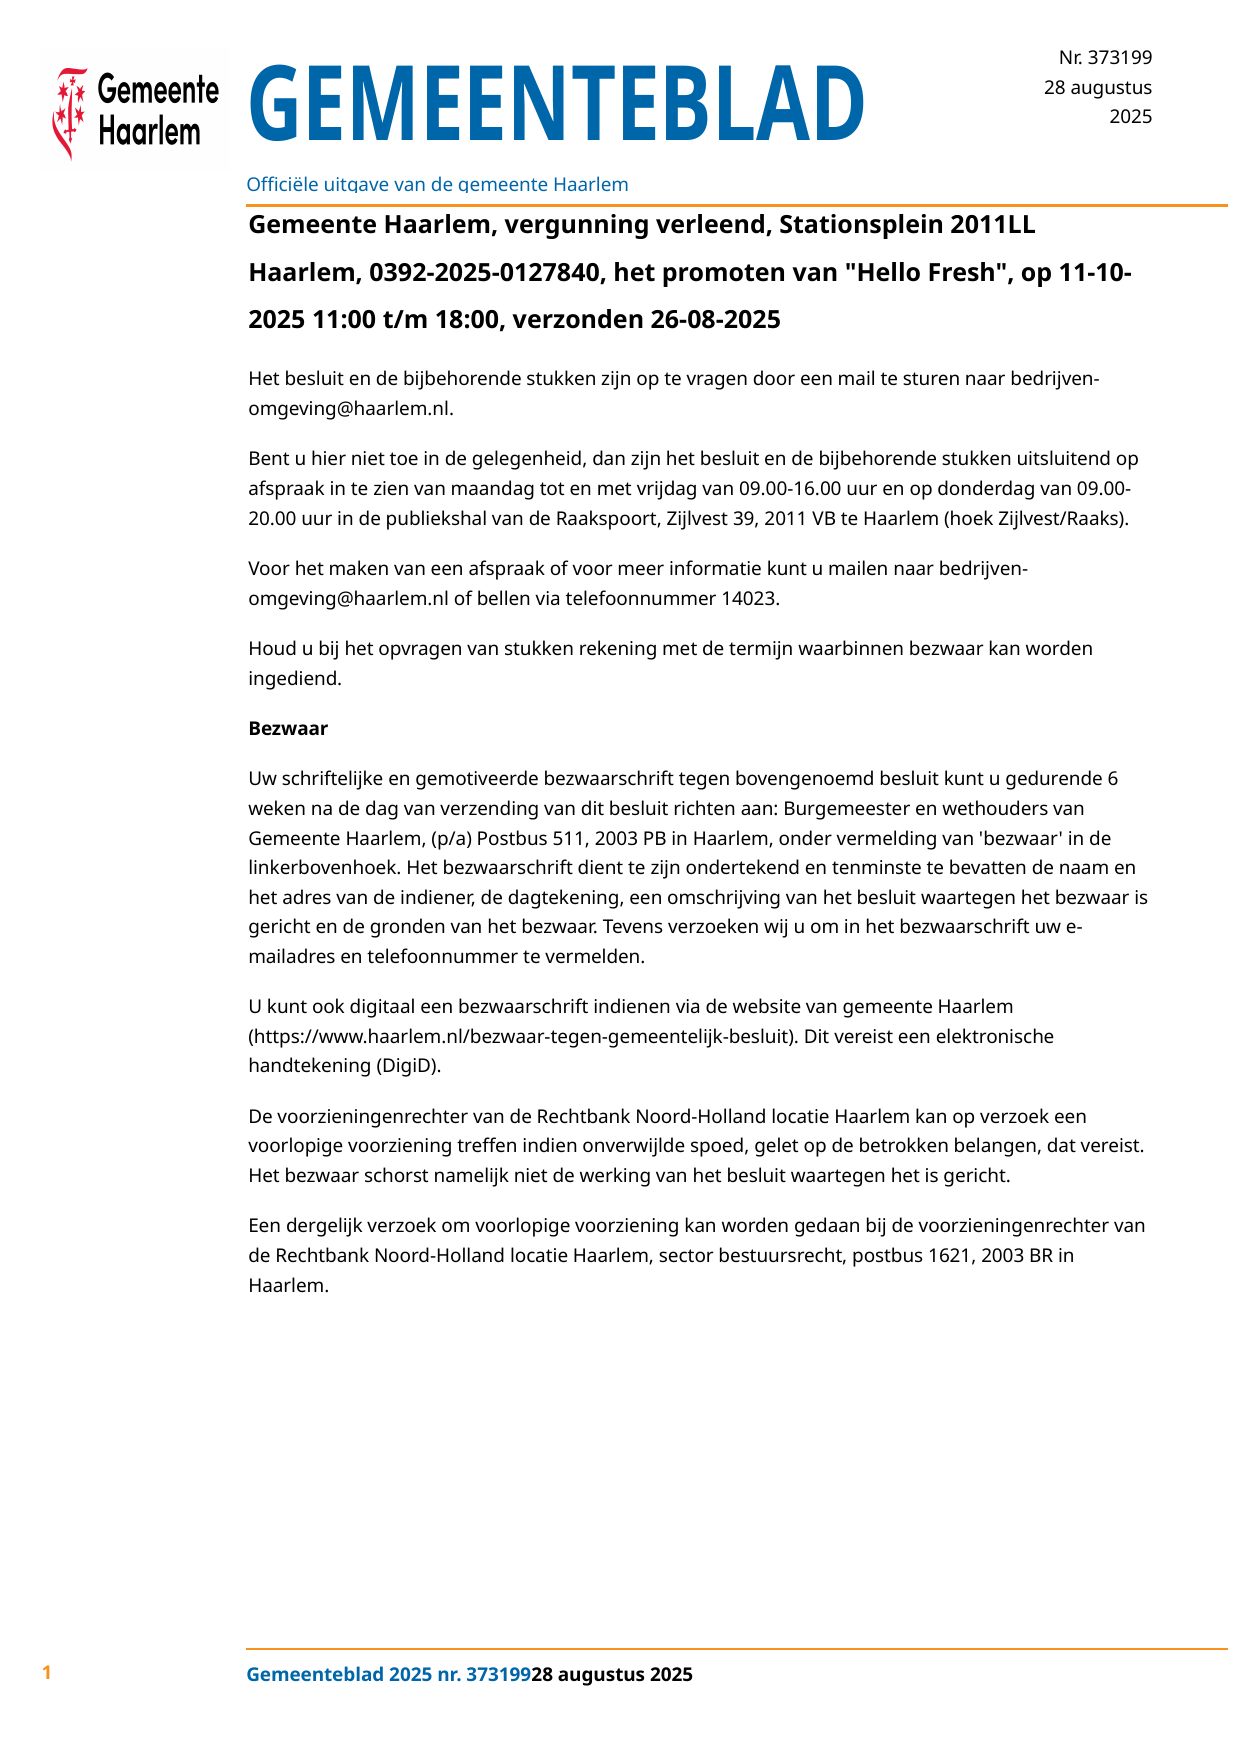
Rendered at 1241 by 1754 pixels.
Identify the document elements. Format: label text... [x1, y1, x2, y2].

text Voor het maken van een afspraak of voor meer informatie kunt u mailen naar bedrijven-omgeving@haarlem.nl of bellen via telefoonnummer 14023. [248, 555, 1152, 610]
text Het besluit en de bijbehorende stukken zijn op te vragen door een mail te sturen naar bedrijven-omgeving@haarlem.nl. [248, 366, 1152, 421]
text Gemeente Haarlem, vergunning verleend, Stationsplein 2011LL Haarlem, 0392-2025-0127840, het promoten van "Hello Fresh", op 11-10-2025 11:00 t/m 18:00, verzonden 26-08-2025 [248, 207, 1152, 336]
picture [41, 47, 231, 172]
text Bezwaar [248, 715, 1152, 741]
text Bent u hier niet toe in de gelegenheid, dan zijn het besluit en de bijbehorende stukken uitsluitend op afspraak in te zien van maandag tot en met vrijdag van 09.00-16.00 uur en op donderdag van 09.00-20.00 uur in de publiekshal van de Raakspoort, Zijlvest 39, 2011 VB te Haarlem (hoek Zijlvest/Raaks). [248, 446, 1152, 530]
text Houd u bij het opvragen van stukken rekening met de termijn waarbinnen bezwaar kan worden ingediend. [248, 635, 1152, 690]
text Een dergelijk verzoek om voorlopige voorziening kan worden gedaan bij de voorzieningenrechter van de Rechtbank Noord-Holland locatie Haarlem, sector bestuursrecht, postbus 1621, 2003 BR in Haarlem. [248, 1213, 1152, 1297]
text De voorzieningenrechter van de Rechtbank Noord-Holland locatie Haarlem kan op verzoek een voorlopige voorziening treffen indien onverwijlde spoed, gelet op de betrokken belangen, dat vereist. Het bezwaar schorst namelijk niet de werking van het besluit waartegen het is gericht. [248, 1103, 1152, 1188]
text U kunt ook digitaal een bezwaarschrift indienen via de website van gemeente Haarlem (https://www.haarlem.nl/bezwaar-tegen-gemeentelijk-besluit). Dit vereist een elektronische handtekening (DigiD). [248, 993, 1152, 1078]
text Uw schriftelijke en gemotiveerde bezwaarschrift tegen bovengenoemd besluit kunt u gedurende 6 weken na de dag van verzending van dit besluit richten aan: Burgemeester en wethouders van Gemeente Haarlem, (p/a) Postbus 511, 2003 PB in Haarlem, onder vermelding van 'bezwaar' in de linkerbovenhoek. Het bezwaarschrift dient te zijn ondertekend en tenminste te bevatten de naam en het adres van de indiener, de dagtekening, een omschrijving van het besluit waartegen het bezwaar is gericht en de gronden van het bezwaar. Tevens verzoeken wij u om in het bezwaarschrift uw e-mailadres en telefoonnummer te vermelden. [248, 766, 1152, 969]
